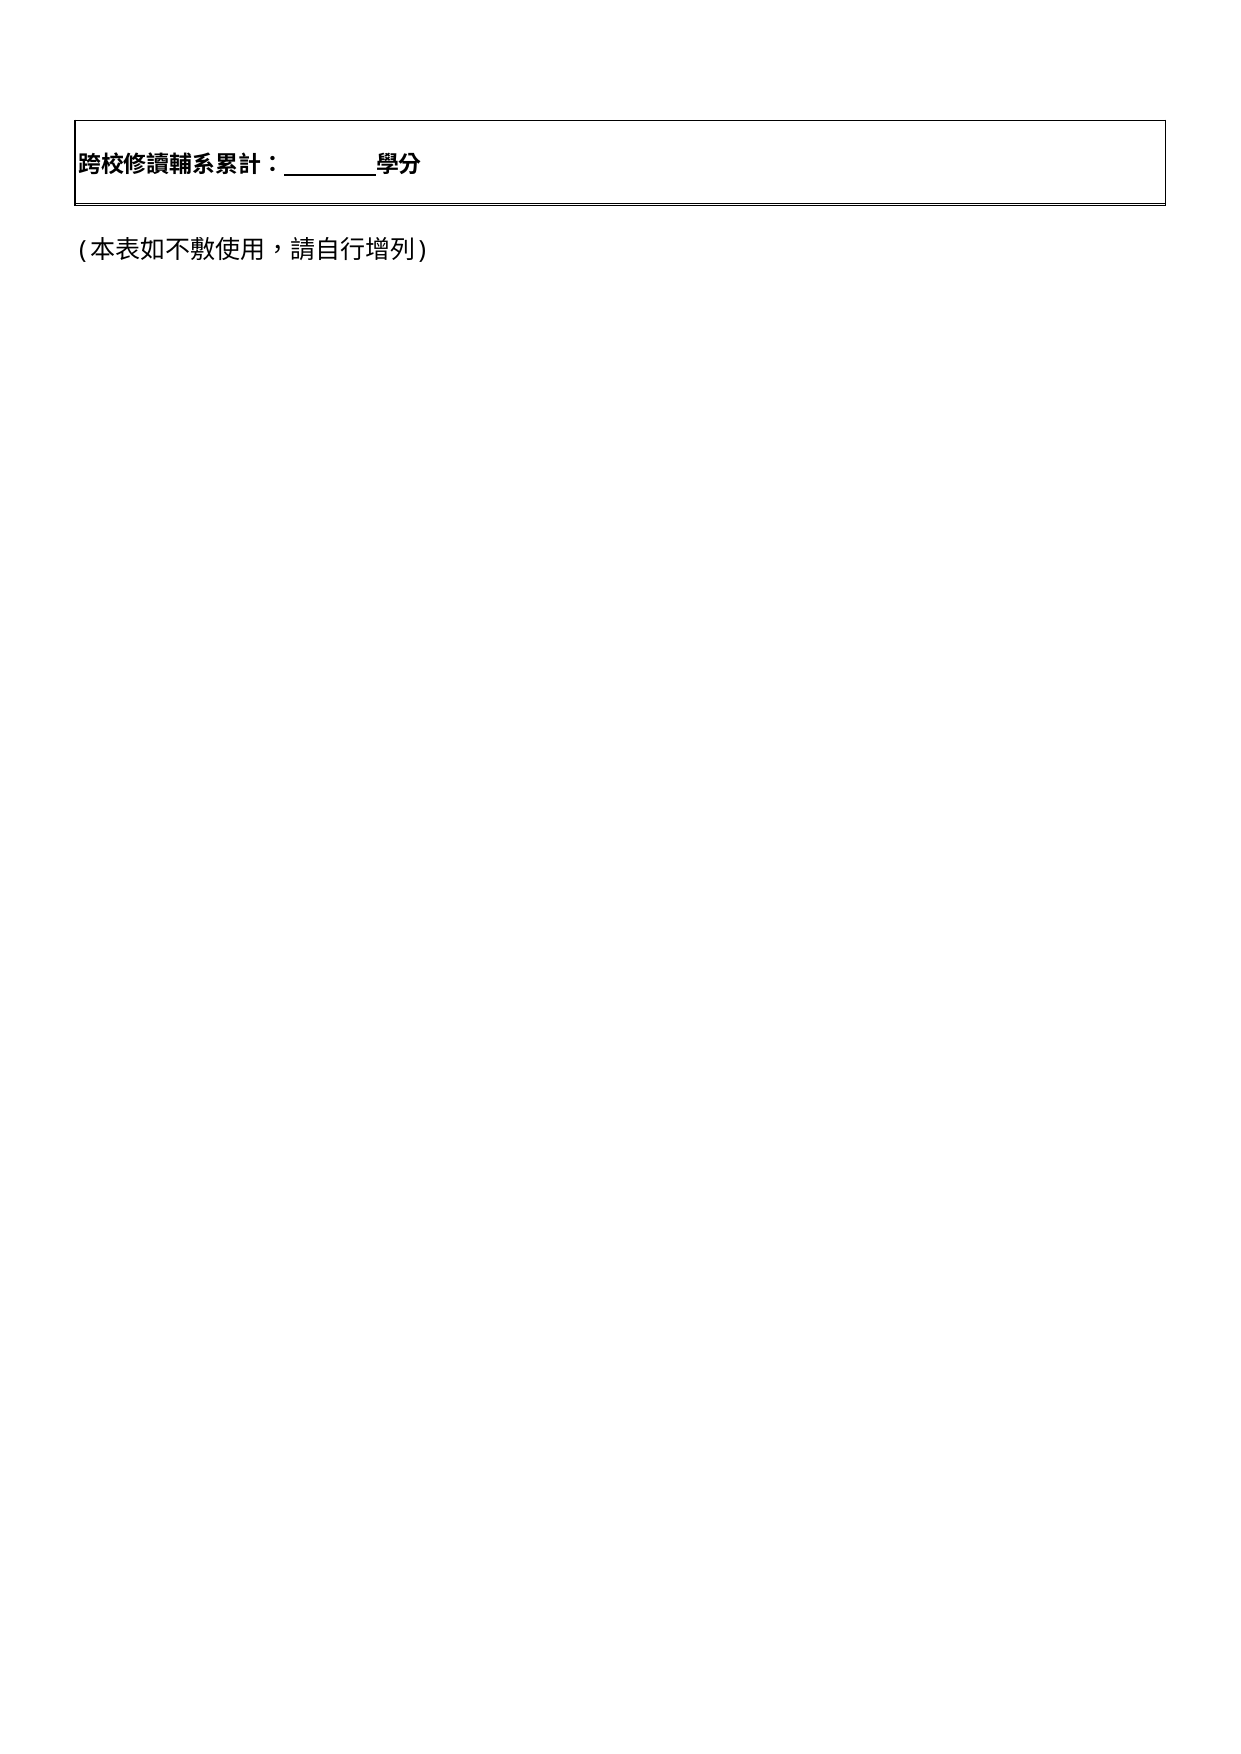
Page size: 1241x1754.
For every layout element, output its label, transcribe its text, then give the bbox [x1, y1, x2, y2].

text (本表如不敷使用，請自行增列) [75, 206, 1165, 268]
table_cell 跨校修讀輔系累計： 學分 跨校修讀雙主修學系必修合計： 學分 [76, 121, 1165, 203]
